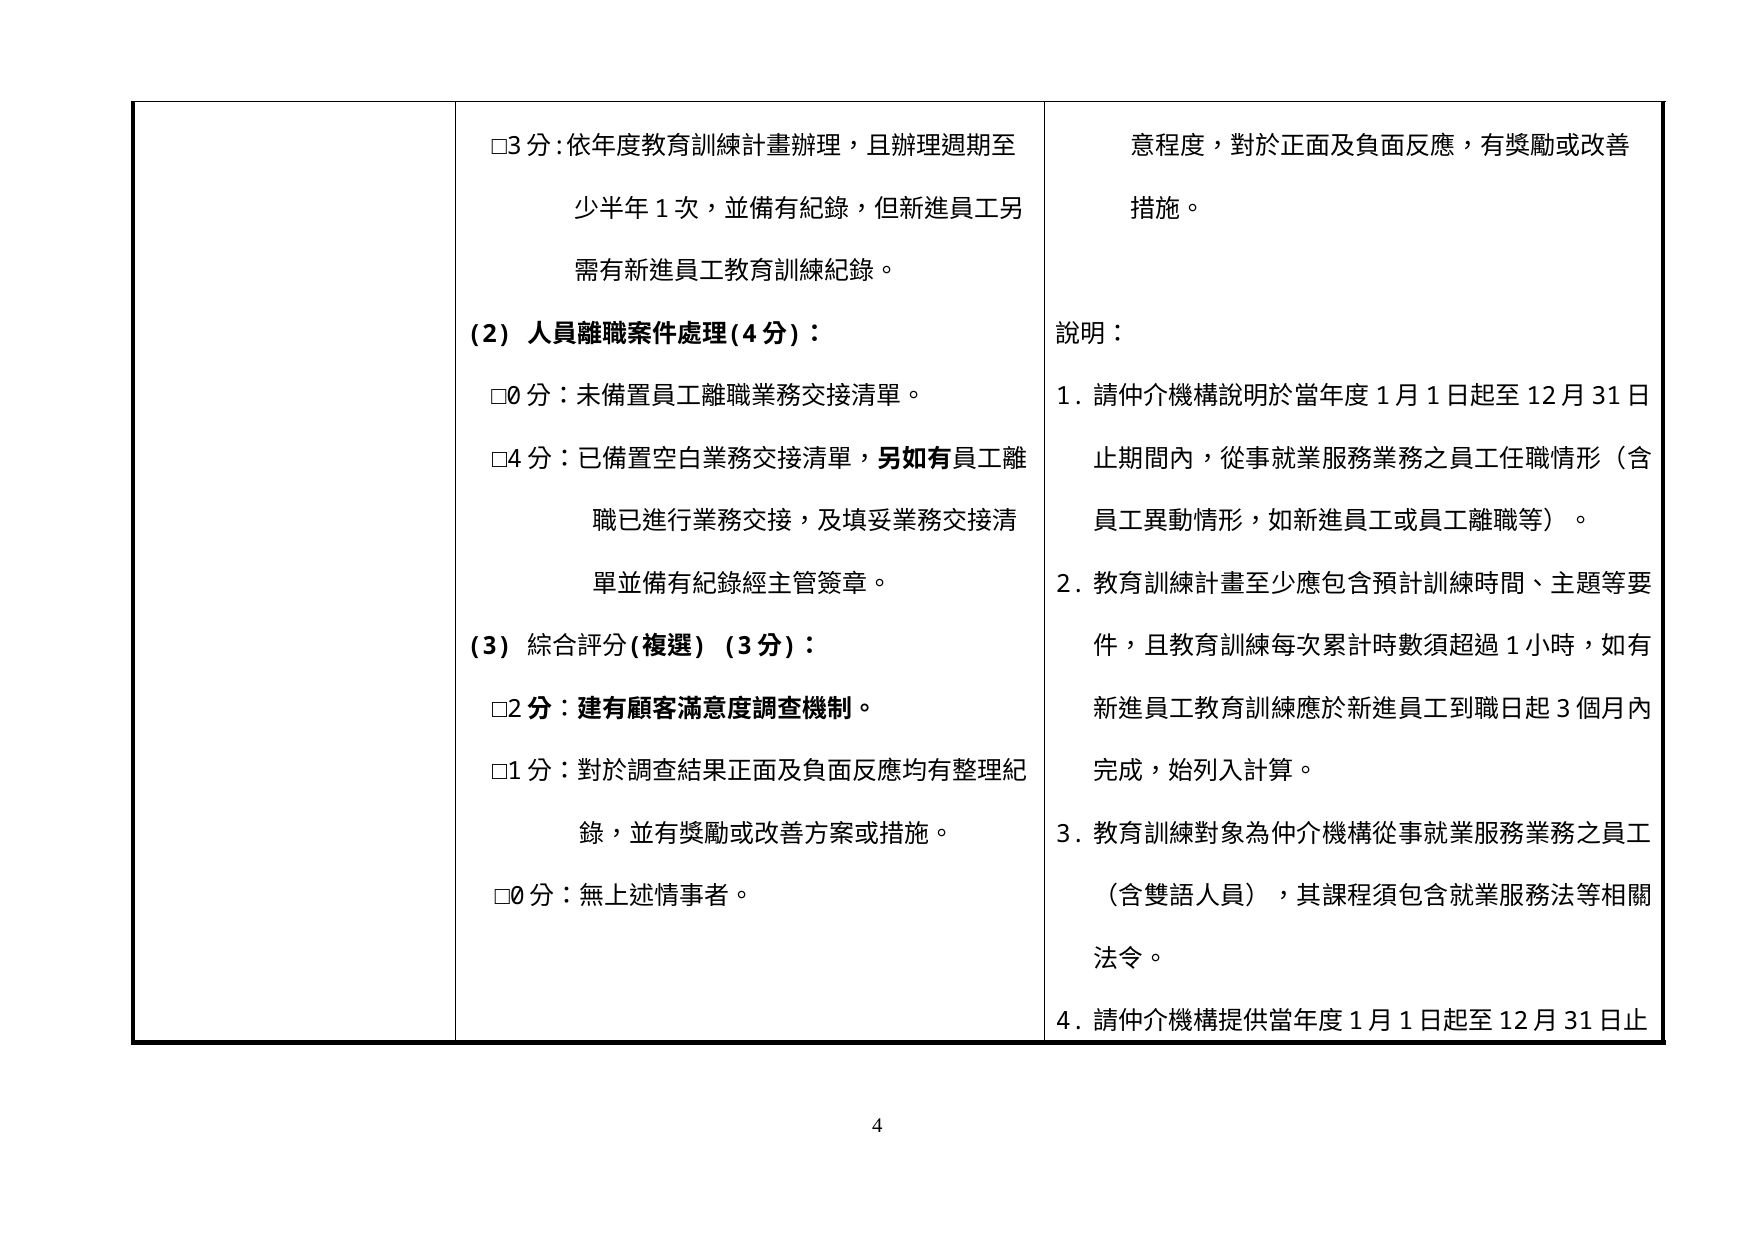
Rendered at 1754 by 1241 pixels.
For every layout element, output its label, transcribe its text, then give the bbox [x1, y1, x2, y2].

table_cell [135, 102, 455, 1040]
table_cell 意程度，對於正面及負面反應，有獎勵或改善措施。 說明： 請仲介機構說明於當年度1月1日起至12月31日止期間內，從事就業服務業務之員工任職情形（含員工異動情形，如新進員工或員工離職等）。 教育訓練計畫至少應包含預計訓練時間、主題等要件，且教育訓練每次累計時數須超過1小時，如有新進員工教育訓練應於新進員工到職日起3個月內完成，始列入計算。 教育訓練對象為仲介機構從事就業服務業務之員工（含雙語人員），其課程須包含就業服務法等相關法令。 請仲介機構提供當年度1月1日起至12月31日止 [1045, 102, 1661, 1040]
table_cell □3分:依年度教育訓練計畫辦理，且辦理週期至少半年1次，並備有紀錄，但新進員工另需有新進員工教育訓練紀錄。 (2) 人員離職案件處理(4分)： □0分：未備置員工離職業務交接清單。 □4分：已備置空白業務交接清單，另如有員工離職已進行業務交接，及填妥業務交接清單並備有紀錄經主管簽章。 (3) 綜合評分(複選) (3分)： □2分：建有顧客滿意度調查機制。 □1分：對於調查結果正面及負面反應均有整理紀錄，並有獎勵或改善方案或措施。 □0分：無上述情事者。 [456, 102, 1044, 1040]
